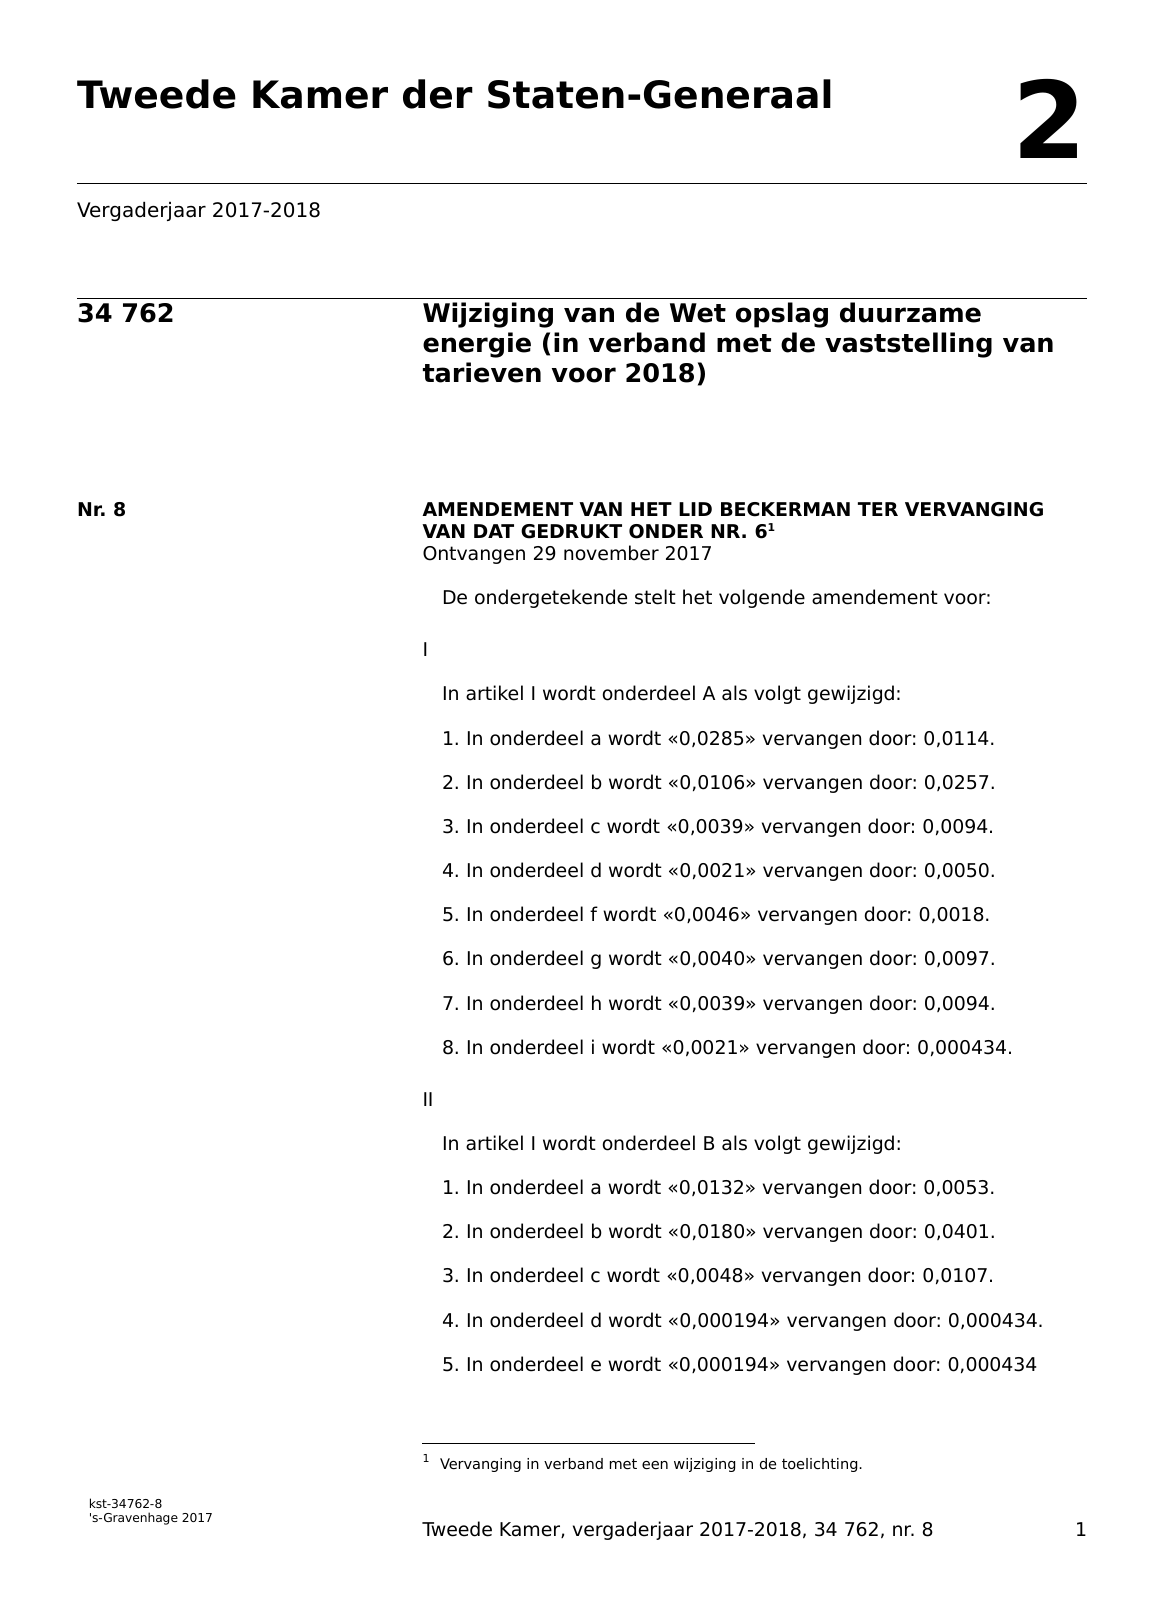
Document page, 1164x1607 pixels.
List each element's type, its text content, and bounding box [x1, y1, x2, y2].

text 's-Gravenhage 2017 [88, 1511, 323, 1525]
text 2. In onderdeel b wordt «0,0106» vervangen door: 0,0257. [422, 772, 1087, 794]
subtitle II [422, 1089, 1087, 1111]
subtitle 34 762 Wijziging van de Wet opslag duurzame energie (in verband met de vaststelling van tarieven voor 2018) [77, 299, 1087, 388]
text 1. In onderdeel a wordt «0,0132» vervangen door: 0,0053. [422, 1177, 1087, 1199]
text Ontvangen 29 november 2017 [422, 543, 1087, 565]
text 8. In onderdeel i wordt «0,0021» vervangen door: 0,000434. [422, 1037, 1087, 1059]
text 5. In onderdeel e wordt «0,000194» vervangen door: 0,000434 [422, 1354, 1087, 1376]
table_header Tweede Kamer der Staten-Generaal [77, 59, 886, 183]
table_cell Vergaderjaar 2017-2018 [77, 184, 1087, 298]
text kst-34762-8 [88, 1497, 323, 1511]
table_header 2 [886, 59, 1087, 183]
text 2. In onderdeel b wordt «0,0180» vervangen door: 0,0401. [422, 1221, 1087, 1243]
text Vervanging in verband met een wijziging in de toelichting. [422, 1452, 1087, 1474]
text 7. In onderdeel h wordt «0,0039» vervangen door: 0,0094. [422, 992, 1087, 1014]
subtitle Nr. 8 AMENDEMENT VAN HET LID BECKERMAN TER VERVANGING VAN DAT GEDRUKT ONDER NR. 6 [77, 499, 1087, 543]
text De ondergetekende stelt het volgende amendement voor: [422, 587, 1087, 609]
text In artikel I wordt onderdeel B als volgt gewijzigd: [422, 1133, 1087, 1155]
text 6. In onderdeel g wordt «0,0040» vervangen door: 0,0097. [422, 948, 1087, 970]
subtitle I [422, 639, 1087, 661]
text 4. In onderdeel d wordt «0,0021» vervangen door: 0,0050. [422, 860, 1087, 882]
text 1. In onderdeel a wordt «0,0285» vervangen door: 0,0114. [422, 727, 1087, 749]
text 3. In onderdeel c wordt «0,0039» vervangen door: 0,0094. [422, 816, 1087, 838]
text 5. In onderdeel f wordt «0,0046» vervangen door: 0,0018. [422, 904, 1087, 926]
text In artikel I wordt onderdeel A als volgt gewijzigd: [422, 683, 1087, 705]
text 3. In onderdeel c wordt «0,0048» vervangen door: 0,0107. [422, 1265, 1087, 1287]
text 4. In onderdeel d wordt «0,000194» vervangen door: 0,000434. [422, 1309, 1087, 1331]
